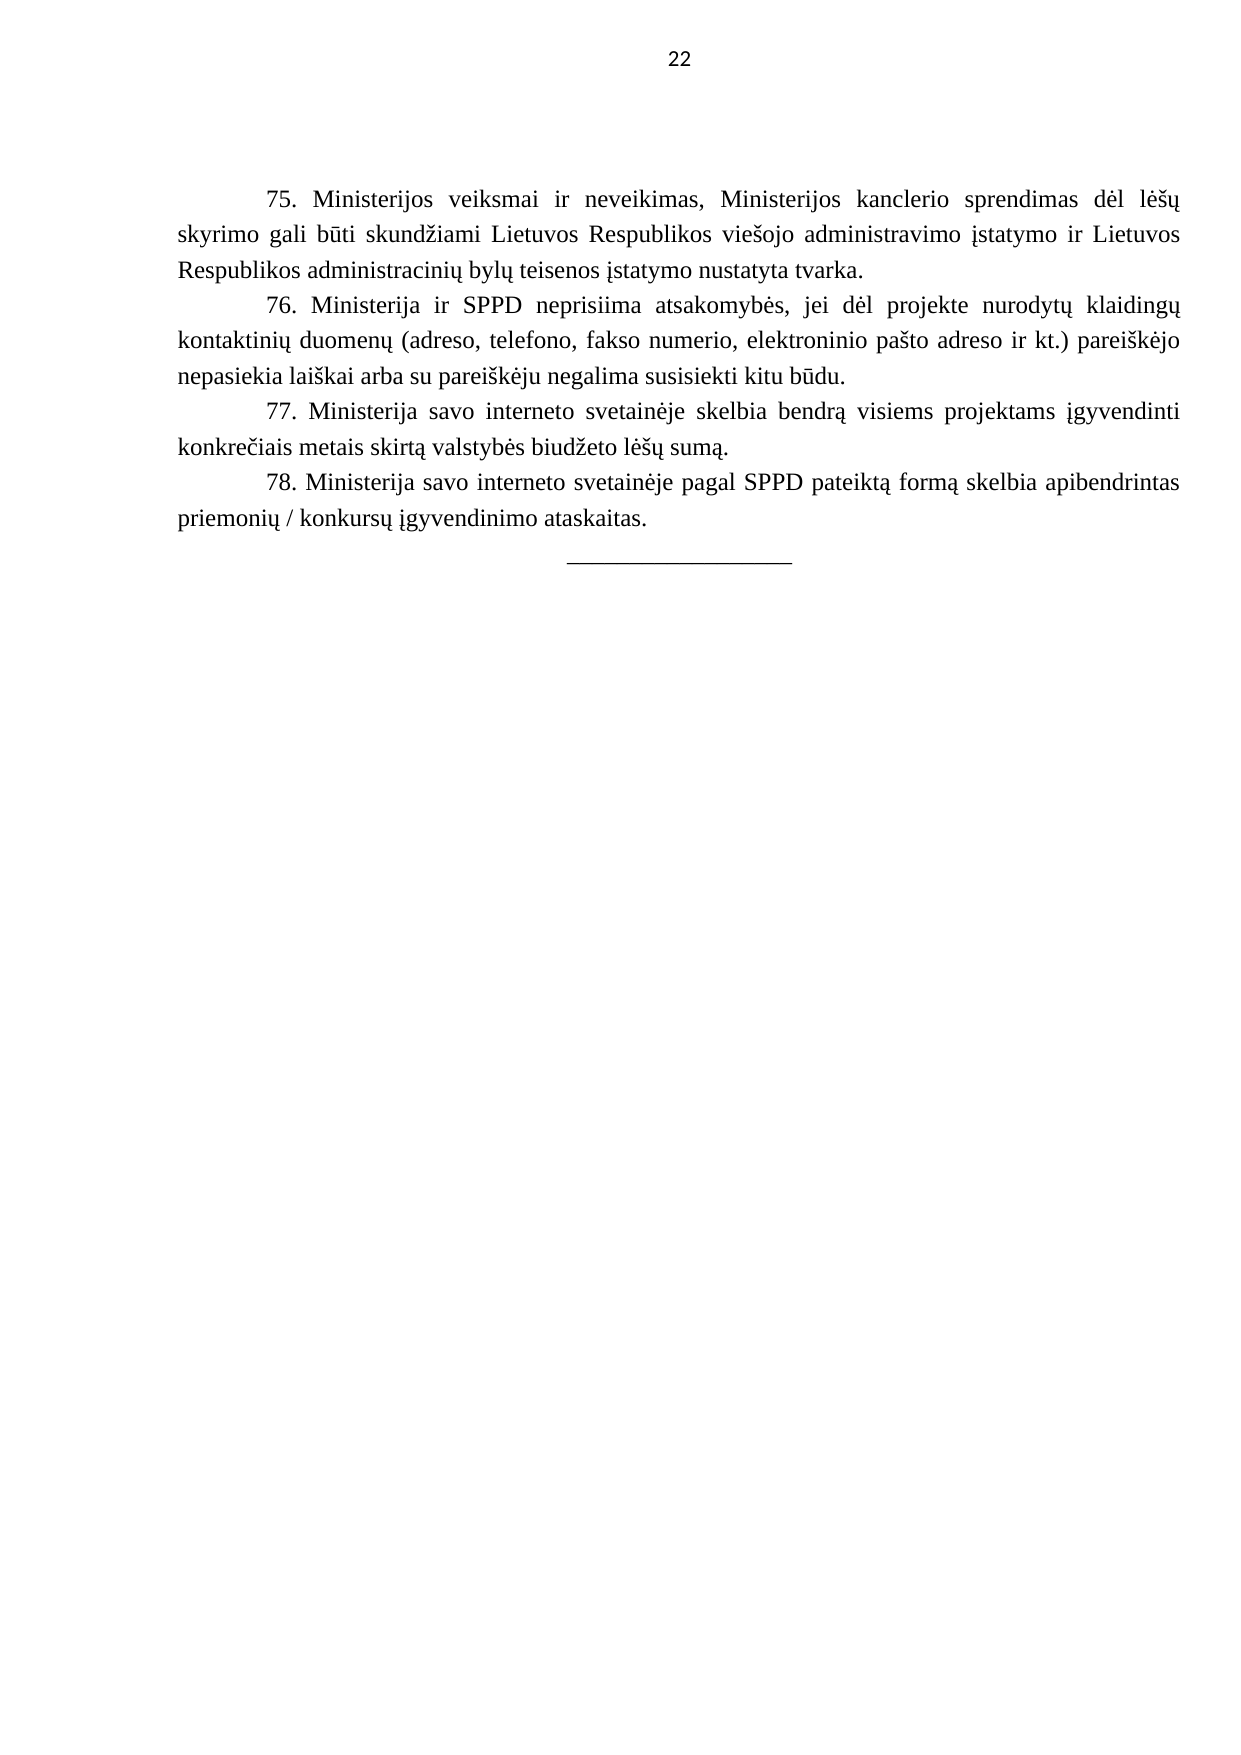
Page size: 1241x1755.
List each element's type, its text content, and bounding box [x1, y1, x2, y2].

text 77. Ministerija savo interneto svetainėje skelbia bendrą visiems projektams įgyvendinti konkrečiais metais skirtą valstybės biudžeto lėšų sumą. [177, 390, 1181, 461]
text __________________ [177, 531, 1181, 567]
text 76. Ministerija ir SPPD neprisiima atsakomybės, jei dėl projekte nurodytų klaidingų kontaktinių duomenų (adreso, telefono, fakso numerio, elektroninio pašto adreso ir kt.) pareiškėjo nepasiekia laiškai arba su pareiškėju negalima susisiekti kitu būdu. [177, 283, 1181, 390]
text 78. Ministerija savo interneto svetainėje pagal SPPD pateiktą formą skelbia apibendrintas priemonių / konkursų įgyvendinimo ataskaitas. [177, 461, 1181, 531]
text 75. Ministerijos veiksmai ir neveikimas, Ministerijos kanclerio sprendimas dėl lėšų skyrimo gali būti skundžiami Lietuvos Respublikos viešojo administravimo įstatymo ir Lietuvos Respublikos administracinių bylų teisenos įstatymo nustatyta tvarka. [177, 177, 1181, 283]
